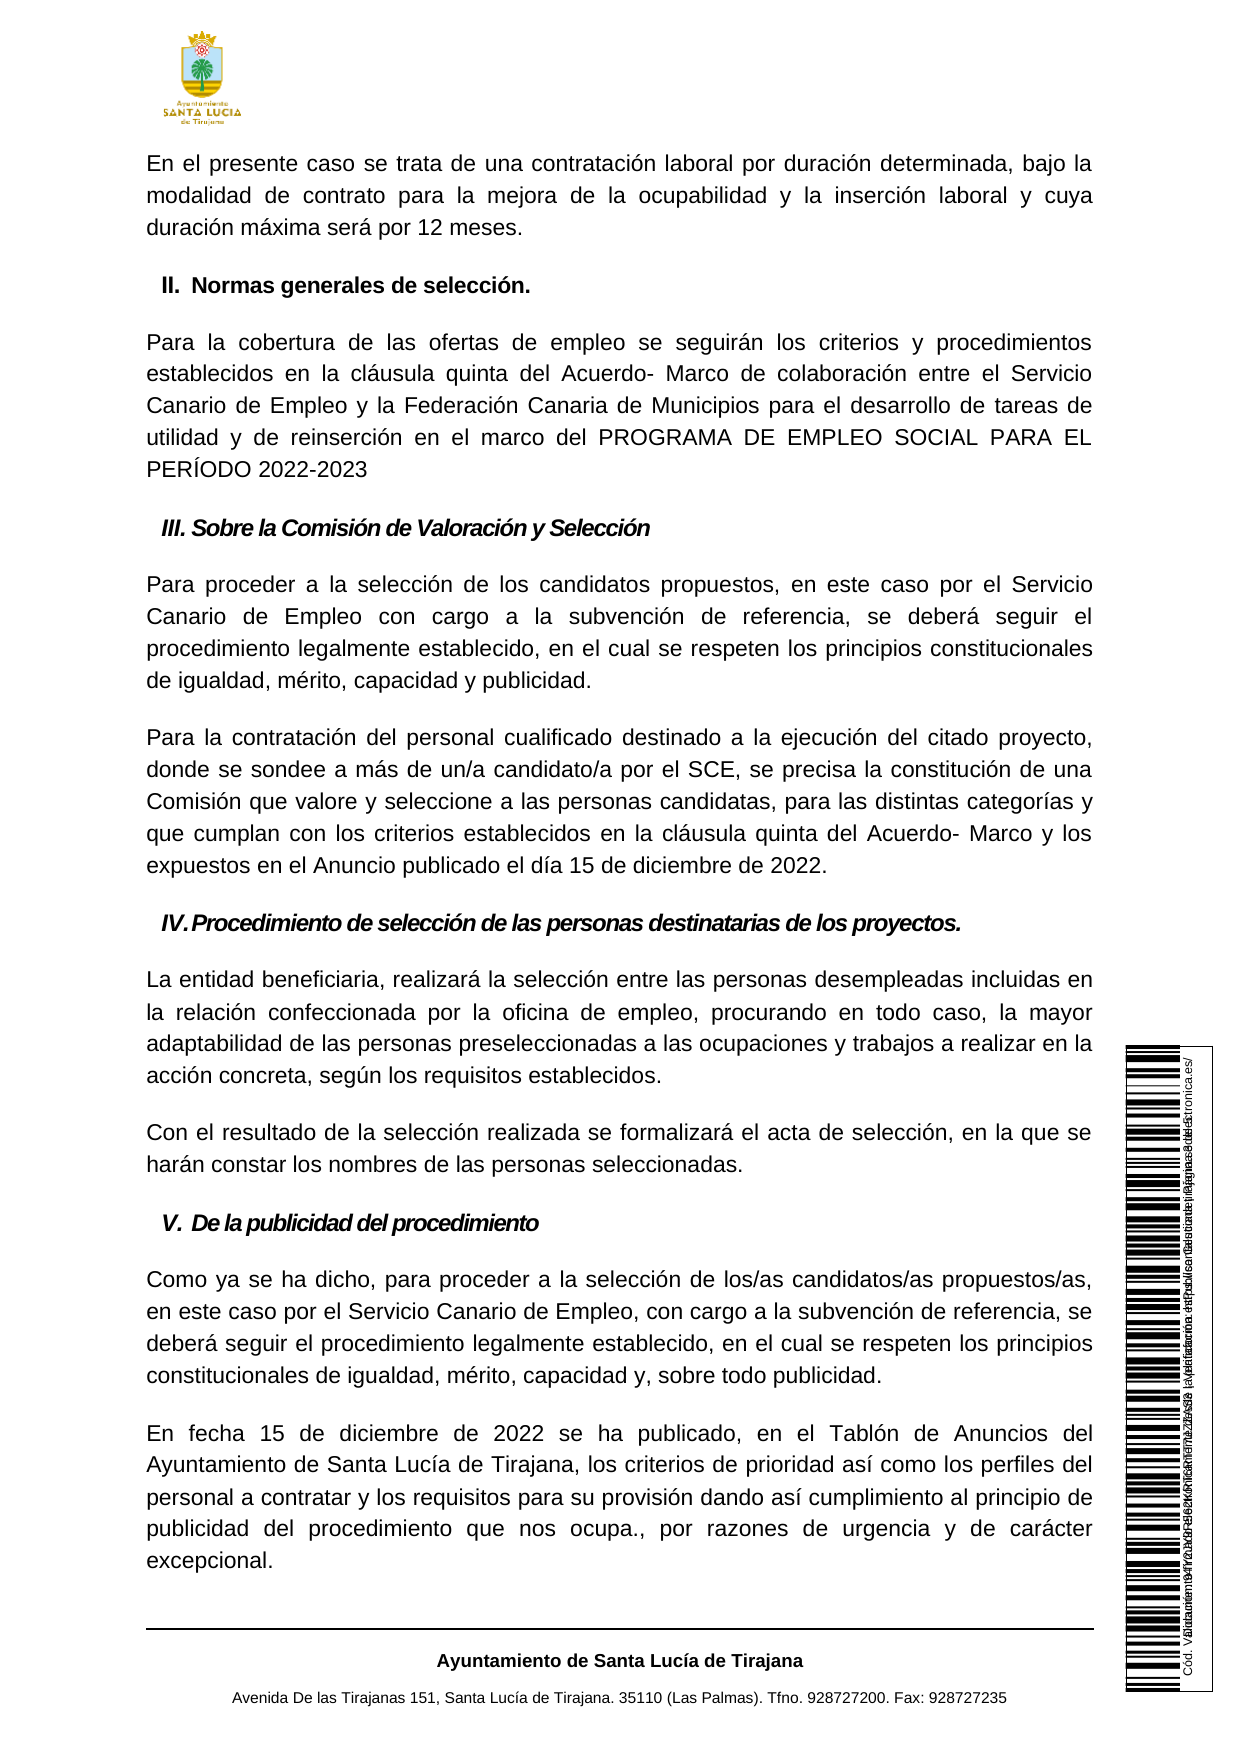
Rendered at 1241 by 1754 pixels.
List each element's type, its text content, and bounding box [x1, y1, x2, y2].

text La entidad beneficiaria, realizará la selección entre las personas desempleadas incluidas en la relación confeccionada por la oficina de empleo, procurando en todo caso, la mayor adaptabilidad de las personas preseleccionadas a las ocupaciones y trabajos a realizar en la acción concreta, según los requisitos establecidos. [146, 962, 1094, 1090]
list De la publicidad del procedimiento [161, 1210, 1094, 1237]
text En fecha 15 de diciembre de 2022 se ha publicado, en el Tablón de Anuncios del Ayuntamiento de Santa Lucía de Tirajana, los criterios de prioridad así como los perfiles del personal a contratar y los requisitos para su provisión dando así cumplimiento al principio de publicidad del procedimiento que nos ocupa., por razones de urgencia y de carácter excepcional. [146, 1415, 1094, 1575]
text Para la cobertura de las ofertas de empleo se seguirán los criterios y procedimientos establecidos en la cláusula quinta del Acuerdo- Marco de colaboración entre el Servicio Canario de Empleo y la Federación Canaria de Municipios para el desarrollo de tareas de utilidad y de reinserción en el marco del PROGRAMA DE EMPLEO SOCIAL PARA EL PERÍODO 2022-2023 [146, 324, 1094, 484]
text Como ya se ha dicho, para proceder a la selección de los/as candidatos/as propuestos/as, en este caso por el Servicio Canario de Empleo, con cargo a la subvención de referencia, se deberá seguir el procedimiento legalmente establecido, en el cual se respeten los principios constitucionales de igualdad, mérito, capacidad y, sobre todo publicidad. [146, 1262, 1094, 1390]
list Procedimiento de selección de las personas destinatarias de los proyectos. [161, 911, 1094, 937]
picture [1127, 1047, 1180, 1691]
picture [163, 31, 242, 126]
list Normas generales de selección. [161, 272, 1094, 299]
text En el presente caso se trata de una contratación laboral por duración determinada, bajo la modalidad de contrato para la mejora de la ocupabilidad y la inserción laboral y cuya duración máxima será por 12 meses. [146, 146, 1094, 241]
text Para proceder a la selección de los candidatos propuestos, en este caso por el Servicio Canario de Empleo con cargo a la subvención de referencia, se deberá seguir el procedimiento legalmente establecido, en el cual se respeten los principios constitucionales de igualdad, mérito, capacidad y publicidad. [146, 567, 1094, 695]
list Sobre la Comisión de Valoración y Selección [161, 515, 1094, 542]
text Con el resultado de la selección realizada se formalizará el acta de selección, en la que se harán constar los nombres de las personas seleccionadas. [146, 1115, 1094, 1179]
text Para la contratación del personal cualificado destinado a la ejecución del citado proyecto, donde se sondee a más de un/a candidato/a por el SCE, se precisa la constitución de una Comisión que valore y seleccione a las personas candidatas, para las distintas categorías y que cumplan con los criterios establecidos en la cláusula quinta del Acuerdo- Marco y los expuestos en el Anuncio publicado el día 15 de diciembre de 2022. [146, 720, 1094, 880]
table_header Cód. Validación: 94Y2JY9R562KRT6RTT7JZZAS3 ¡ Verificación: https://santaluciadetirajana.sedelectronica.es/ Documento firmado electrónicamente desde la plataforma esPublico Gestiona ¡ Página 3 de 5 [1180, 1047, 1212, 1691]
text Avenida De las Tirajanas 151, Santa Lucía de Tirajana. 35110 (Las Palmas). Tfno. 928727200. Fax: 928727235 [146, 1689, 1094, 1707]
text Ayuntamiento de Santa Lucía de Tirajana [146, 1651, 1094, 1672]
